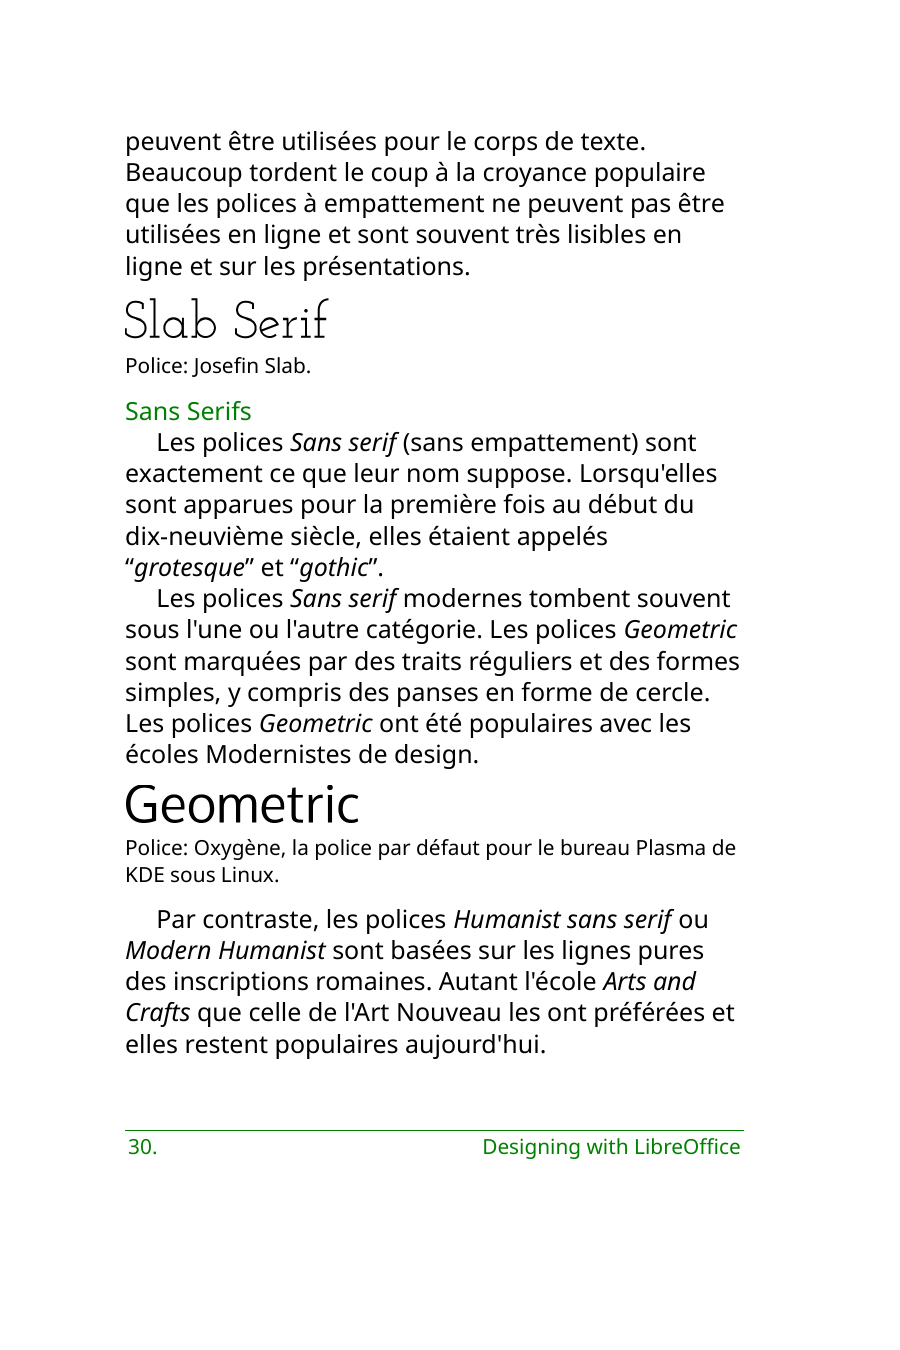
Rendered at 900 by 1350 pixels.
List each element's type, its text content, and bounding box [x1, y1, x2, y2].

text Les polices Sans serif (sans empattement) sont exactement ce que leur nom suppose. Lorsqu'elles sont apparues pour la première fois au début du dix-neuvième siècle, elles étaient appelés “grotesque” et “gothic”. [125, 426, 744, 582]
text Les polices Sans serif modernes tombent souvent sous l'une ou l'autre catégorie. Les polices Geometric sont marquées par des traits réguliers et des formes simples, y compris des panses en forme de cercle. Les polices Geometric ont été populaires avec les écoles Modernistes de design. [125, 582, 744, 770]
table_header [125, 296, 744, 344]
text peuvent être utilisées pour le corps de texte. Beaucoup tordent le coup à la croyance populaire que les polices à empattement ne peuvent pas être utilisées en ligne et sont souvent très lisibles en ligne et sur les présentations. [125, 125, 744, 281]
picture [125, 785, 359, 824]
subtitle Sans Serifs [125, 395, 744, 426]
picture [125, 296, 329, 343]
text Par contraste, les polices Humanist sans serif ou Modern Humanist sont basées sur les lignes pures des inscriptions romaines. Autant l'école Arts and Crafts que celle de l'Art Nouveau les ont préférées et elles restent populaires aujourd'hui. [125, 903, 744, 1059]
table_cell Police: Josefin Slab. [125, 344, 744, 379]
table_cell Police: Oxygène, la police par défaut pour le bureau Plasma de KDE sous Linux. [125, 826, 744, 888]
table_header [125, 785, 744, 826]
